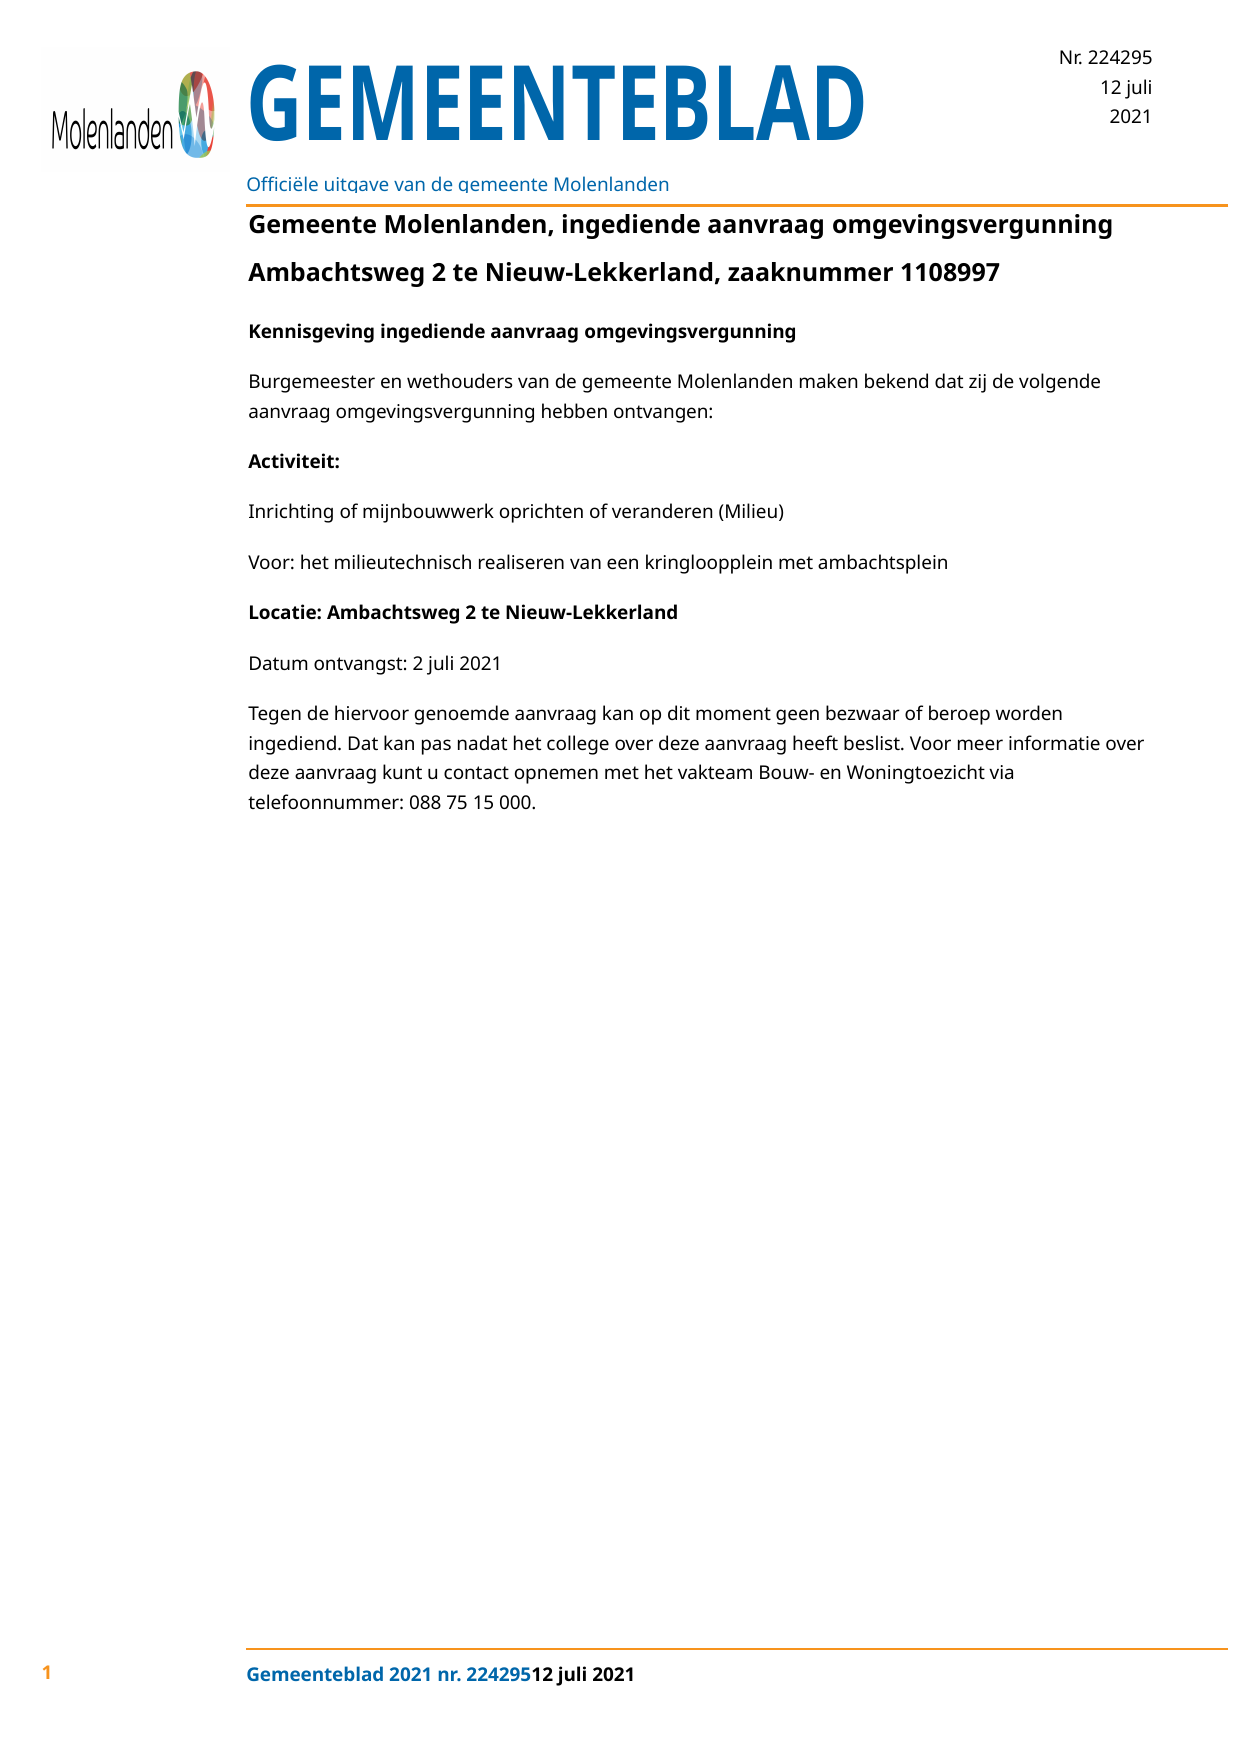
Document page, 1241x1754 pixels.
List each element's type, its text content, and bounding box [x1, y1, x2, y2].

text Locatie: Ambachtsweg 2 te Nieuw-Lekkerland [248, 599, 1152, 625]
text Activiteit: [248, 448, 1152, 474]
text Kennisgeving ingediende aanvraag omgevingsvergunning [248, 318, 1152, 344]
text Datum ontvangst: 2 juli 2021 [248, 650, 1152, 676]
text Tegen de hiervoor genoemde aanvraag kan op dit moment geen bezwaar of beroep worden ingediend. Dat kan pas nadat het college over deze aanvraag heeft beslist. Voor meer informatie over deze aanvraag kunt u contact opnemen met het vakteam Bouw- en Woningtoezicht via telefoonnummer: 088 75 15 000. [248, 700, 1152, 815]
text Gemeente Molenlanden, ingediende aanvraag omgevingsvergunning Ambachtsweg 2 te Nieuw-Lekkerland, zaaknummer 1108997 [248, 207, 1152, 288]
text Voor: het milieutechnisch realiseren van een kringloopplein met ambachtsplein [248, 549, 1152, 575]
picture [41, 47, 231, 172]
text Inrichting of mijnbouwwerk oprichten of veranderen (Milieu) [248, 499, 1152, 524]
text Burgemeester en wethouders van de gemeente Molenlanden maken bekend dat zij de volgende aanvraag omgevingsvergunning hebben ontvangen: [248, 368, 1152, 424]
